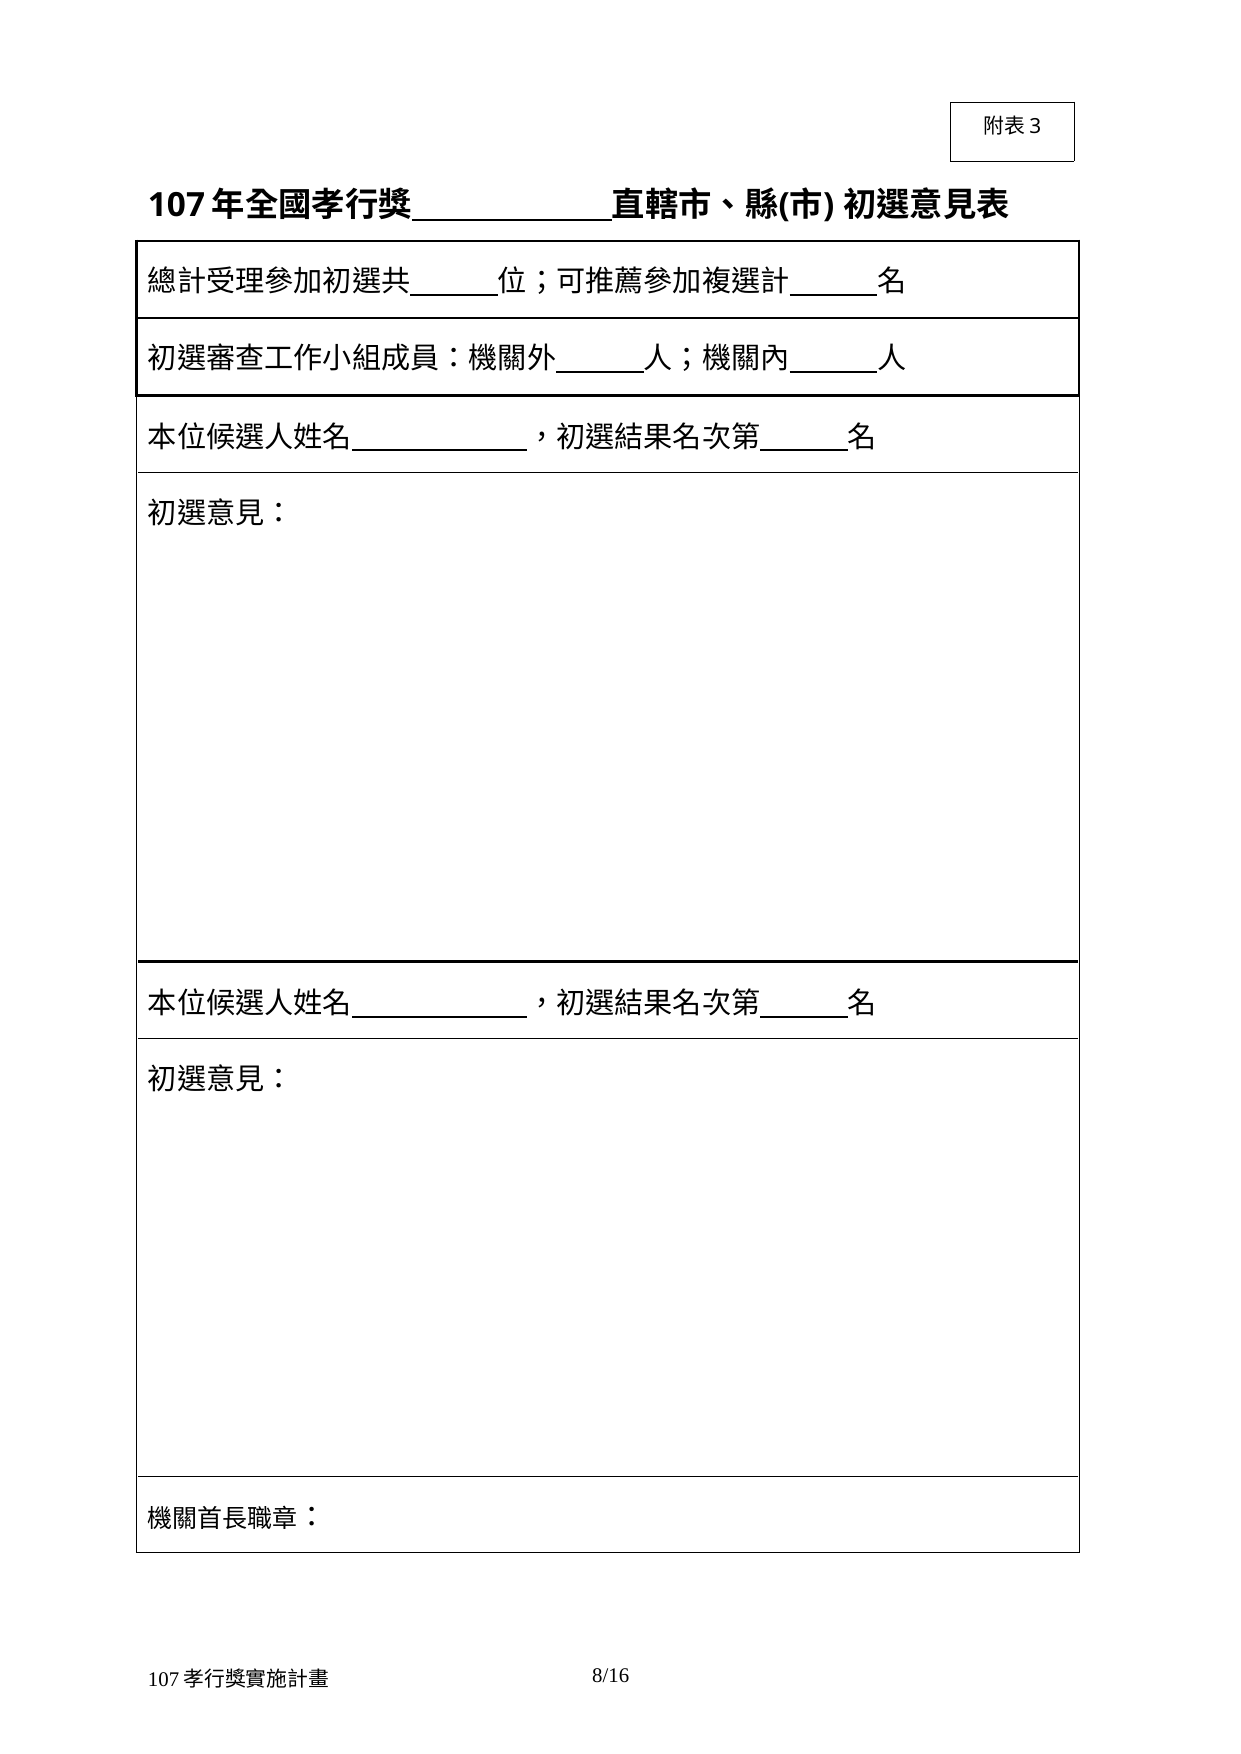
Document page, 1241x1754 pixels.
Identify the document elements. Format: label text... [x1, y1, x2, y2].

text 附表3 [965, 109, 1059, 139]
text 107年全國孝行獎 直轄市、縣(市) 初選意見表 [148, 164, 1092, 239]
table_cell 機關首長職章： [137, 1476, 1079, 1552]
table_header 總計受理參加初選共 位；可推薦參加複選計 名 [138, 242, 1078, 317]
table_cell 本位候選人姓名 ，初選結果名次第 名 [137, 960, 1079, 1038]
table_cell 初選審查工作小組成員：機關外 人；機關內 人 [138, 319, 1078, 394]
table_cell 本位候選人姓名 ，初選結果名次第 名 [137, 397, 1079, 472]
table_cell 初選意見： [137, 472, 1079, 960]
table_cell 初選意見： [137, 1038, 1079, 1476]
